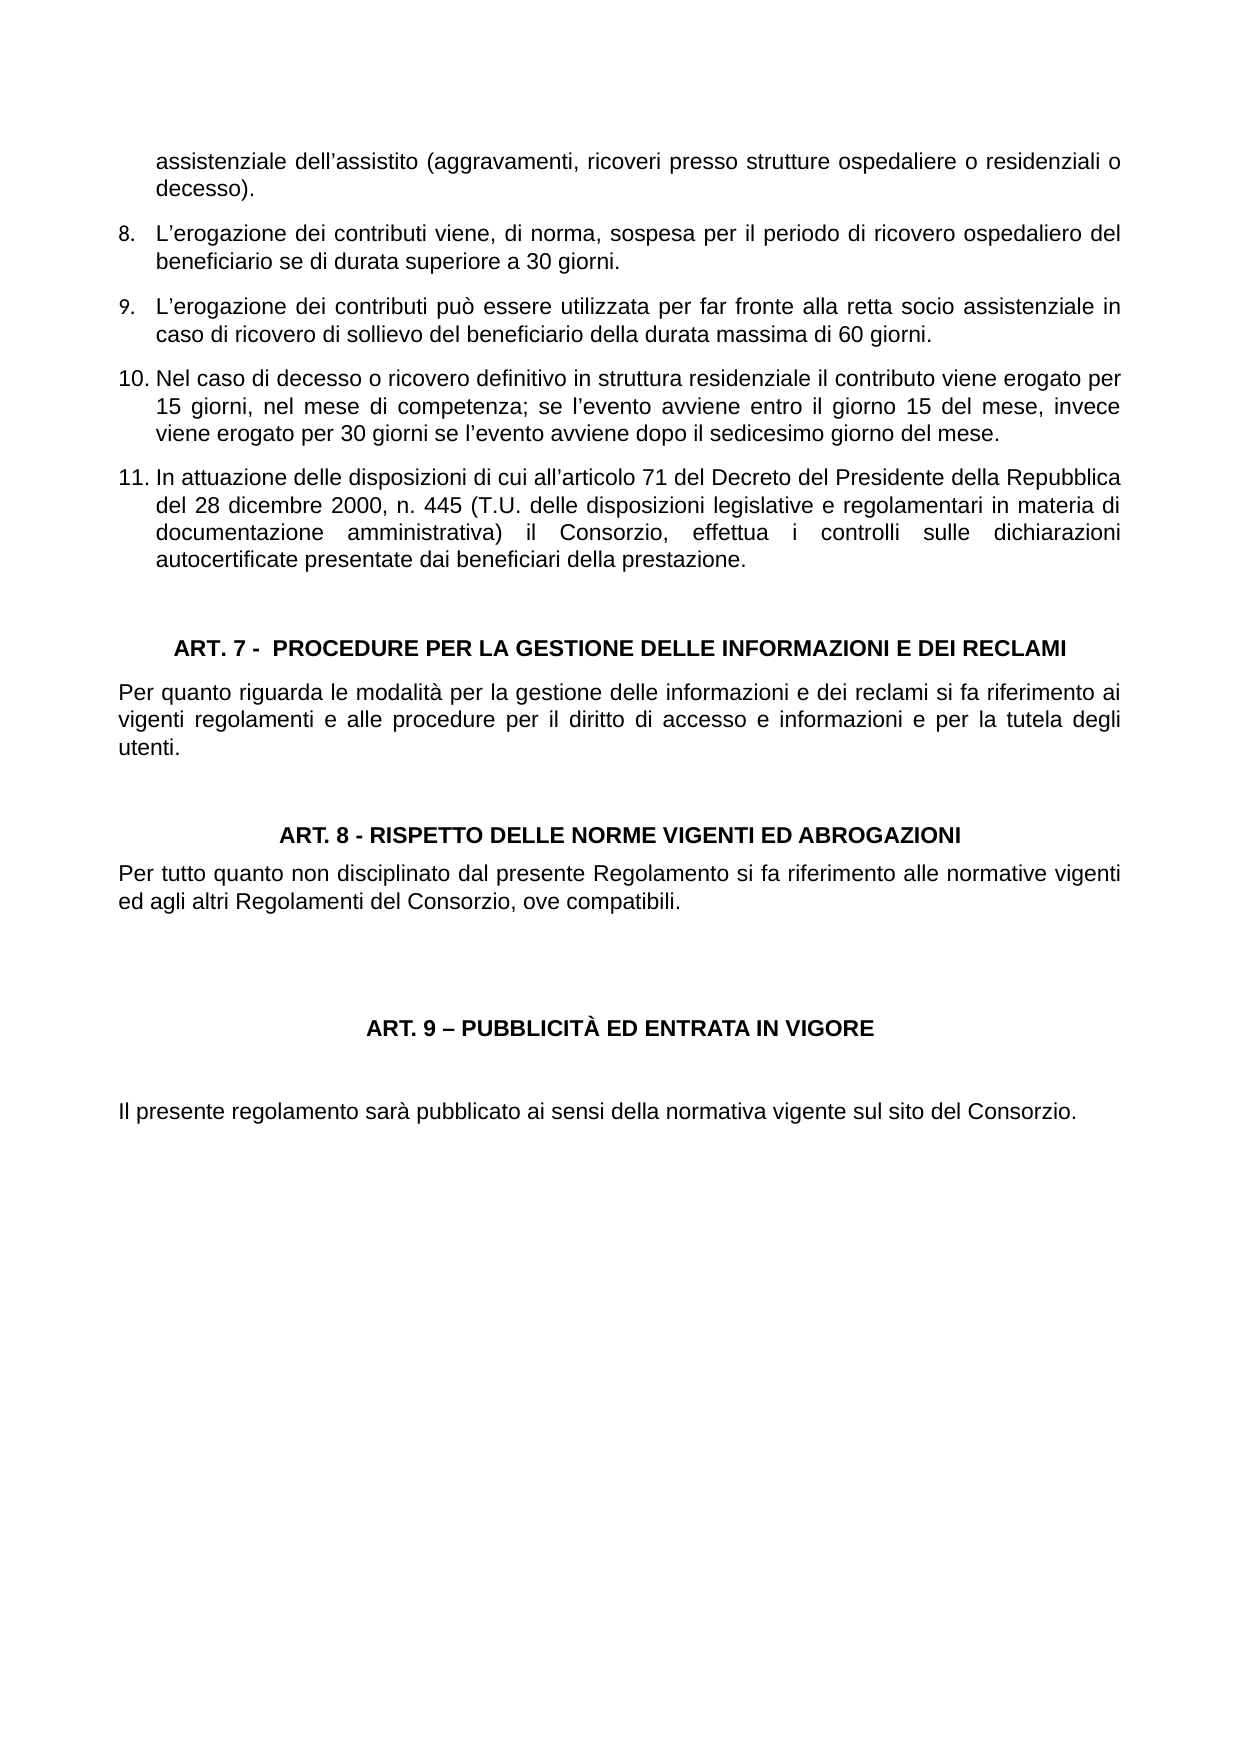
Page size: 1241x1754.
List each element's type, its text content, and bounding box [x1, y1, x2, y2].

list assistenziale dell’assistito (aggravamenti, ricoveri presso strutture ospedaliere o residenziali o decesso). [118, 148, 1122, 201]
list In attuazione delle disposizioni di cui all’articolo 71 del Decreto del Presidente della Repubblica del 28 dicembre 2000, n. 445 (T.U. delle disposizioni legislative e regolamentari in materia di documentazione amministrativa) il Consorzio, effettua i controlli sulle dichiarazioni autocertificate presentate dai beneficiari della prestazione. [118, 464, 1122, 573]
text ART. 9 – PUBBLICITÀ ED ENTRATA IN VIGORE [118, 1015, 1122, 1041]
subtitle ART. 8 - RISPETTO DELLE NORME VIGENTI ED ABROGAZIONI [118, 822, 1122, 848]
list L’erogazione dei contributi può essere utilizzata per far fronte alla retta socio assistenziale in caso di ricovero di sollievo del beneficiario della durata massima di 60 giorni. [118, 292, 1122, 348]
list L’erogazione dei contributi viene, di norma, sospesa per il periodo di ricovero ospedaliero del beneficiario se di durata superiore a 30 giorni. [118, 219, 1122, 274]
list Nel caso di decesso o ricovero definitivo in struttura residenziale il contributo viene erogato per 15 giorni, nel mese di competenza; se l’evento avviene entro il giorno 15 del mese, invece viene erogato per 30 giorni se l’evento avviene dopo il sedicesimo giorno del mese. [118, 365, 1122, 447]
text Per quanto riguarda le modalità per la gestione delle informazioni e dei reclami si fa riferimento ai vigenti regolamenti e alle procedure per il diritto di accesso e informazioni e per la tutela degli utenti. [118, 679, 1122, 760]
text Il presente regolamento sarà pubblicato ai sensi della normativa vigente sul sito del Consorzio. [118, 1098, 1122, 1124]
text Per tutto quanto non disciplinato dal presente Regolamento si fa riferimento alle normative vigenti ed agli altri Regolamenti del Consorzio, ove compatibili. [118, 860, 1122, 914]
text ART. 7 - PROCEDURE PER LA GESTIONE DELLE INFORMAZIONI E DEI RECLAMI [118, 634, 1122, 661]
